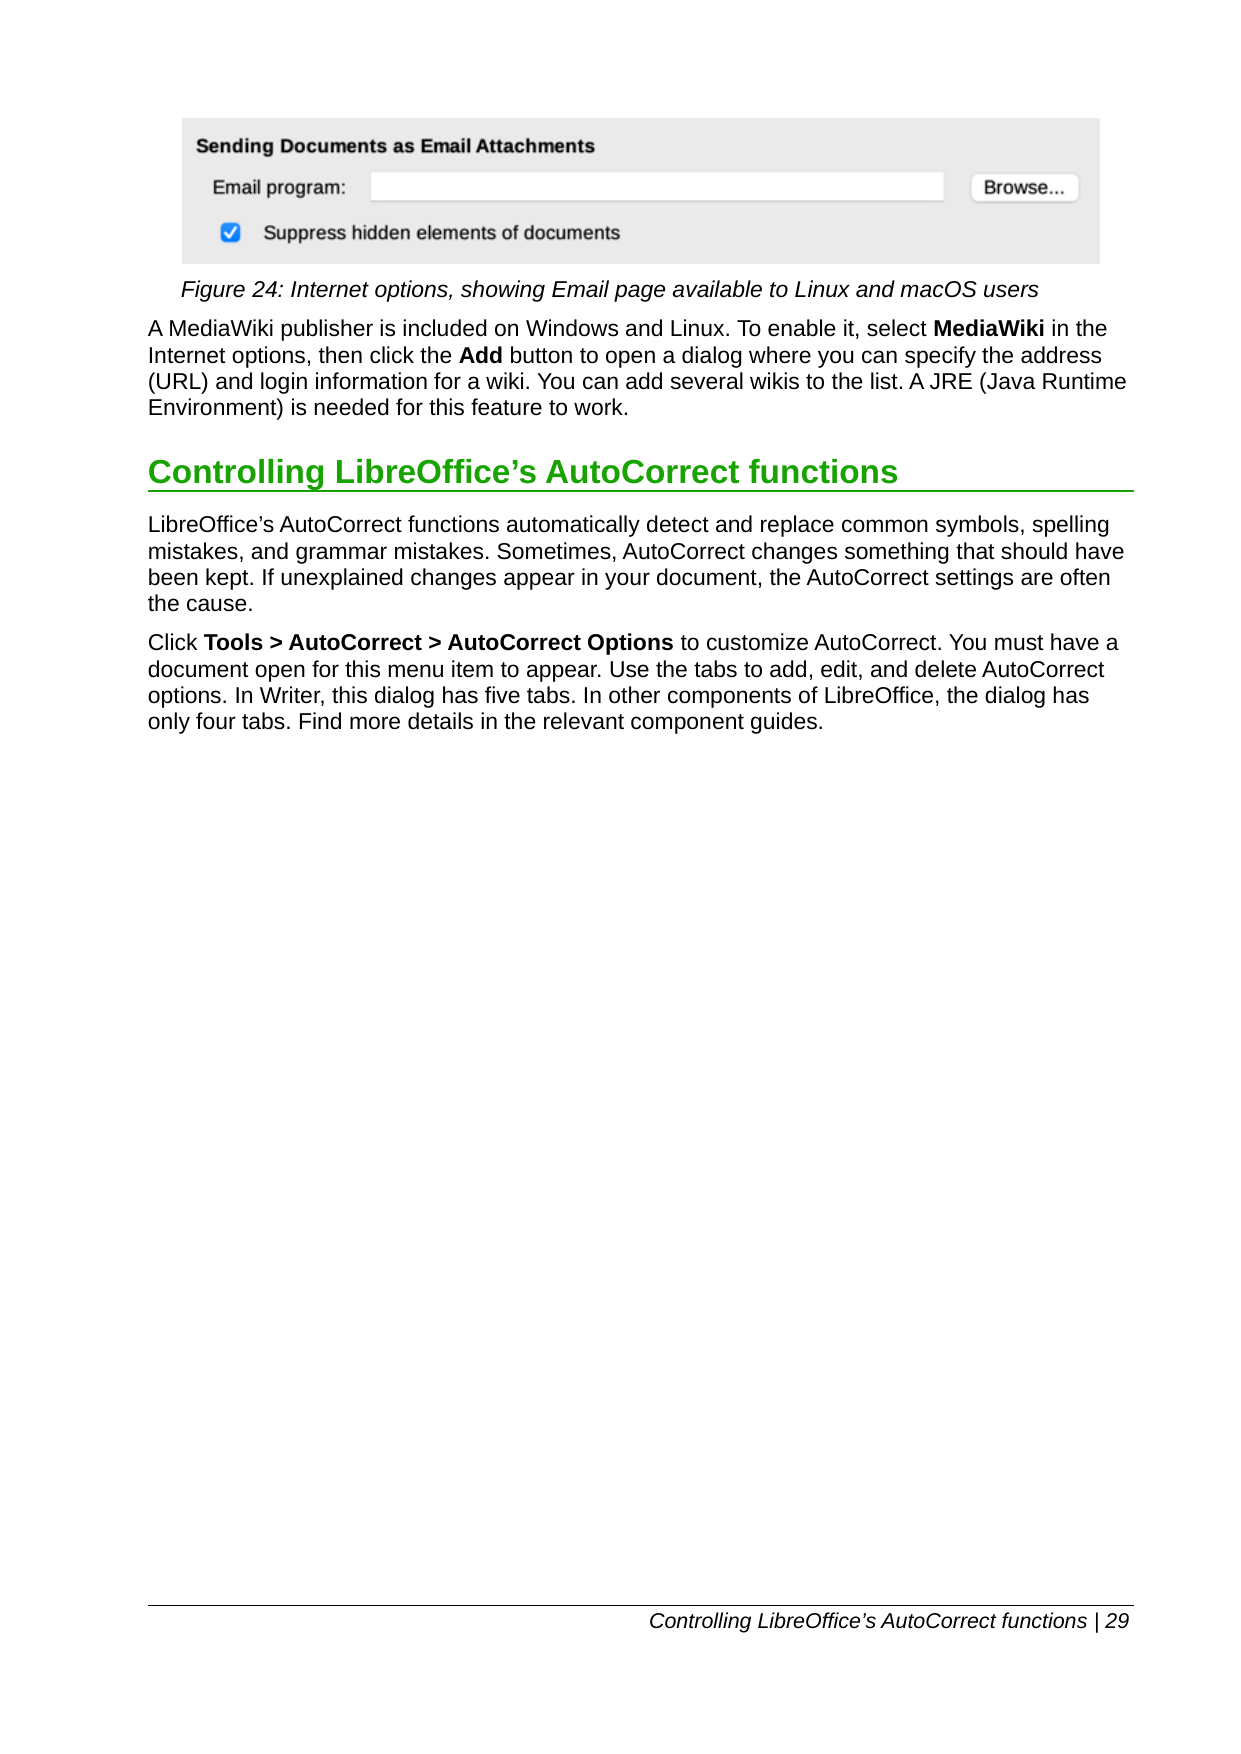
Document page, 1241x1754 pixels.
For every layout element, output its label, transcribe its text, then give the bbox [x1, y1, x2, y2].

text Click Tools > AutoCorrect > AutoCorrect Options to customize AutoCorrect. You must have a document open for this menu item to appear. Use the tabs to add, edit, and delete AutoCorrect options. In Writer, this dialog has five tabs. In other components of LibreOffice, the dialog has only four tabs. Find more details in the relevant component guides. [148, 629, 1134, 734]
picture [181, 118, 1100, 264]
subtitle Controlling LibreOffice’s AutoCorrect functions [148, 452, 1134, 490]
text Figure 24: Internet options, showing Email page available to Linux and macOS users [181, 276, 1101, 303]
text LibreOffice’s AutoCorrect functions automatically detect and replace common symbols, spelling mistakes, and grammar mistakes. Sometimes, AutoCorrect changes something that should have been kept. If unexplained changes appear in your document, the AutoCorrect settings are often the cause. [148, 511, 1134, 617]
text A MediaWiki publisher is included on Windows and Linux. To enable it, select MediaWiki in the Internet options, then click the Add button to open a dialog where you can specify the address (URL) and login information for a wiki. You can add several wikis to the list. A JRE (Java Runtime Environment) is needed for this feature to work. [148, 315, 1134, 421]
